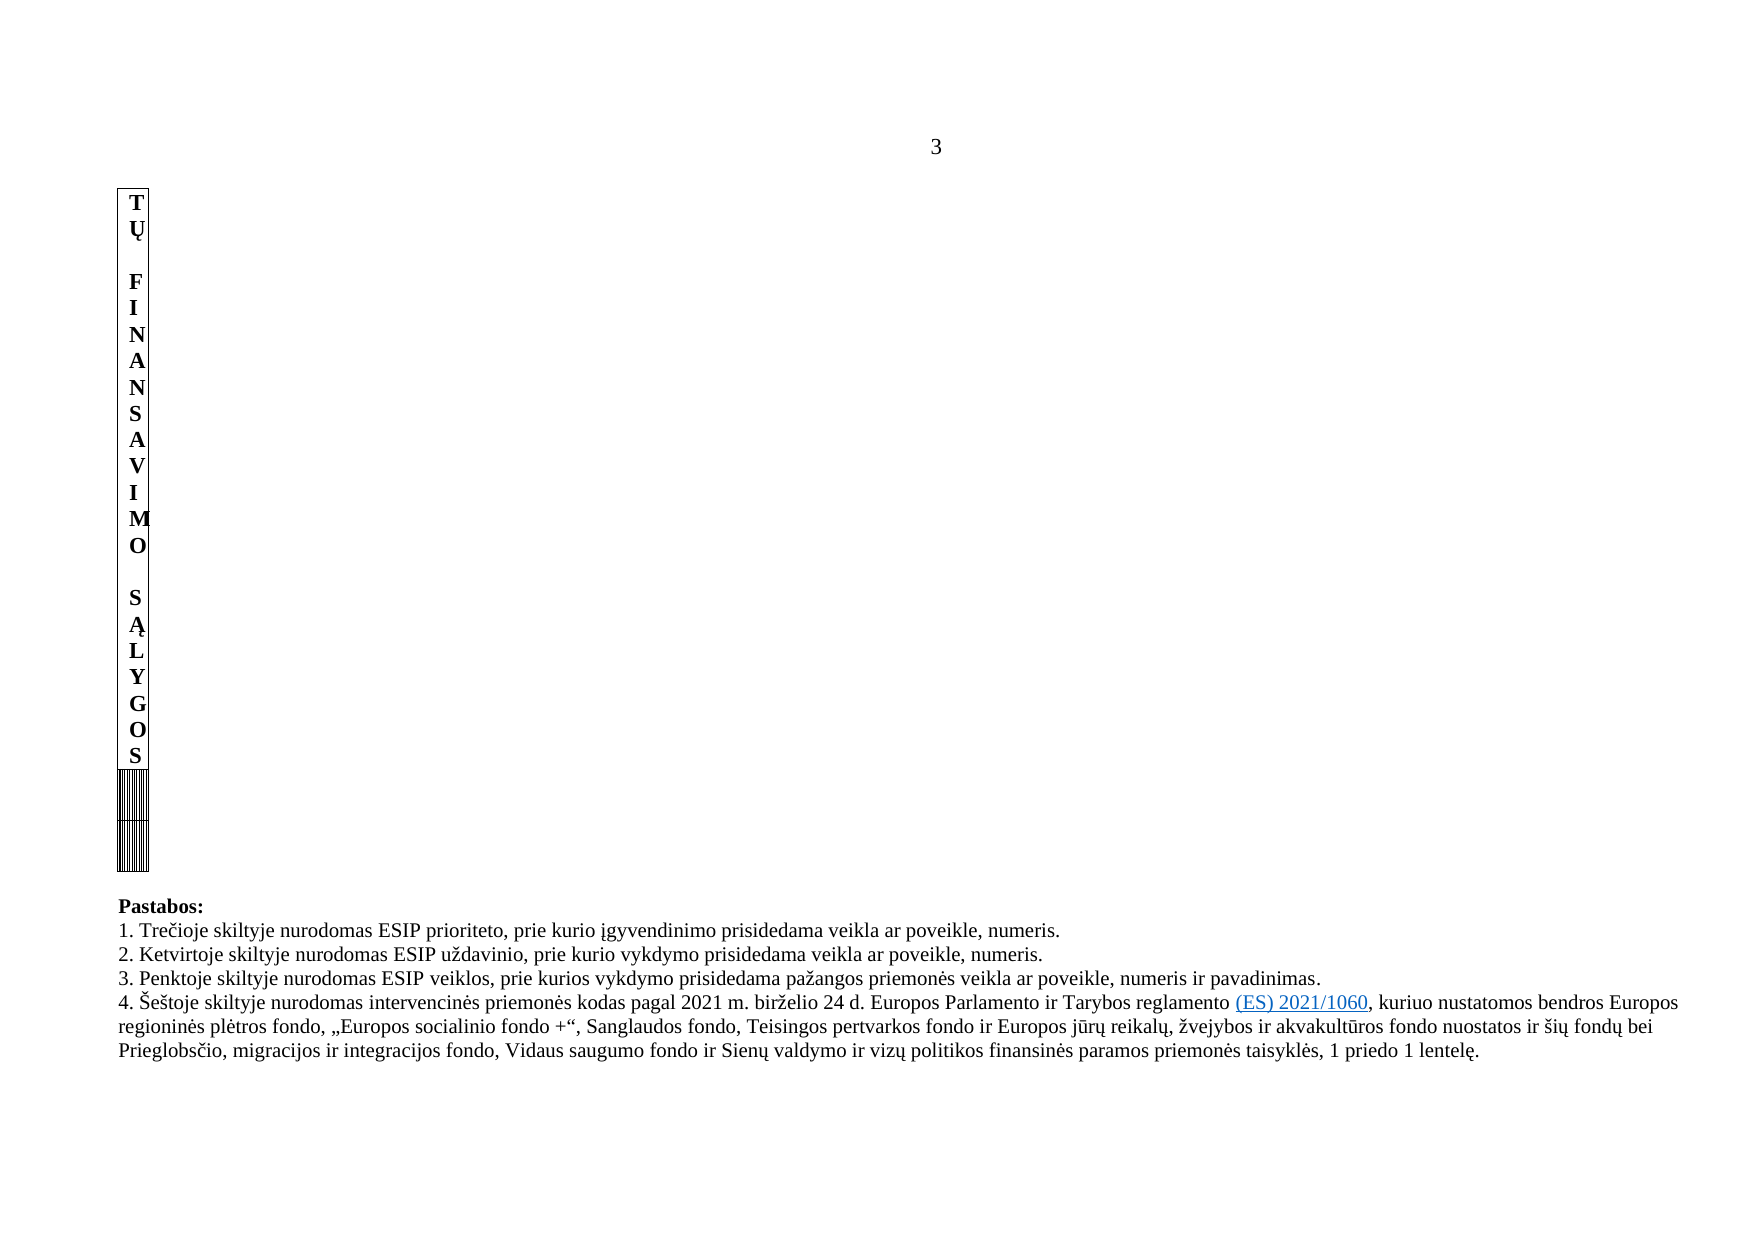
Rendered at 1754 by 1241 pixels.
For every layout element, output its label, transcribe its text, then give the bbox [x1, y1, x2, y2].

text 2. Ketvirtoje skiltyje nurodomas ESIP uždavinio, prie kurio vykdymo prisidedama veikla ar poveikle, numeris. [118, 942, 1695, 966]
text Pastabos: [118, 893, 1695, 918]
text 1. Trečioje skiltyje nurodomas ESIP prioriteto, prie kurio įgyvendinimo prisidedama veikla ar poveikle, numeris. [118, 918, 1695, 942]
table_header TŲ FINANSAVIMO SĄLYGOS [118, 189, 148, 769]
text 3. Penktoje skiltyje nurodomas ESIP veiklos, prie kurios vykdymo prisidedama pažangos priemonės veikla ar poveikle, numeris ir pavadinimas. [118, 966, 1695, 990]
text 4. Šeštoje skiltyje nurodomas intervencinės priemonės kodas pagal 2021 m. birželio 24 d. Europos Parlamento ir Tarybos reglamento (ES) 2021/1060, kuriuo nustatomos bendros Europos regioninės plėtros fondo, „Europos socialinio fondo +“, Sanglaudos fondo, Teisingos pertvarkos fondo ir Europos jūrų reikalų, žvejybos ir akvakultūros fondo nuostatos ir šių fondų bei Prieglobsčio, migracijos ir integracijos fondo, Vidaus saugumo fondo ir Sienų valdymo ir vizų politikos finansinės paramos priemonės taisyklės, 1 priedo 1 lentelę. [118, 990, 1680, 1062]
